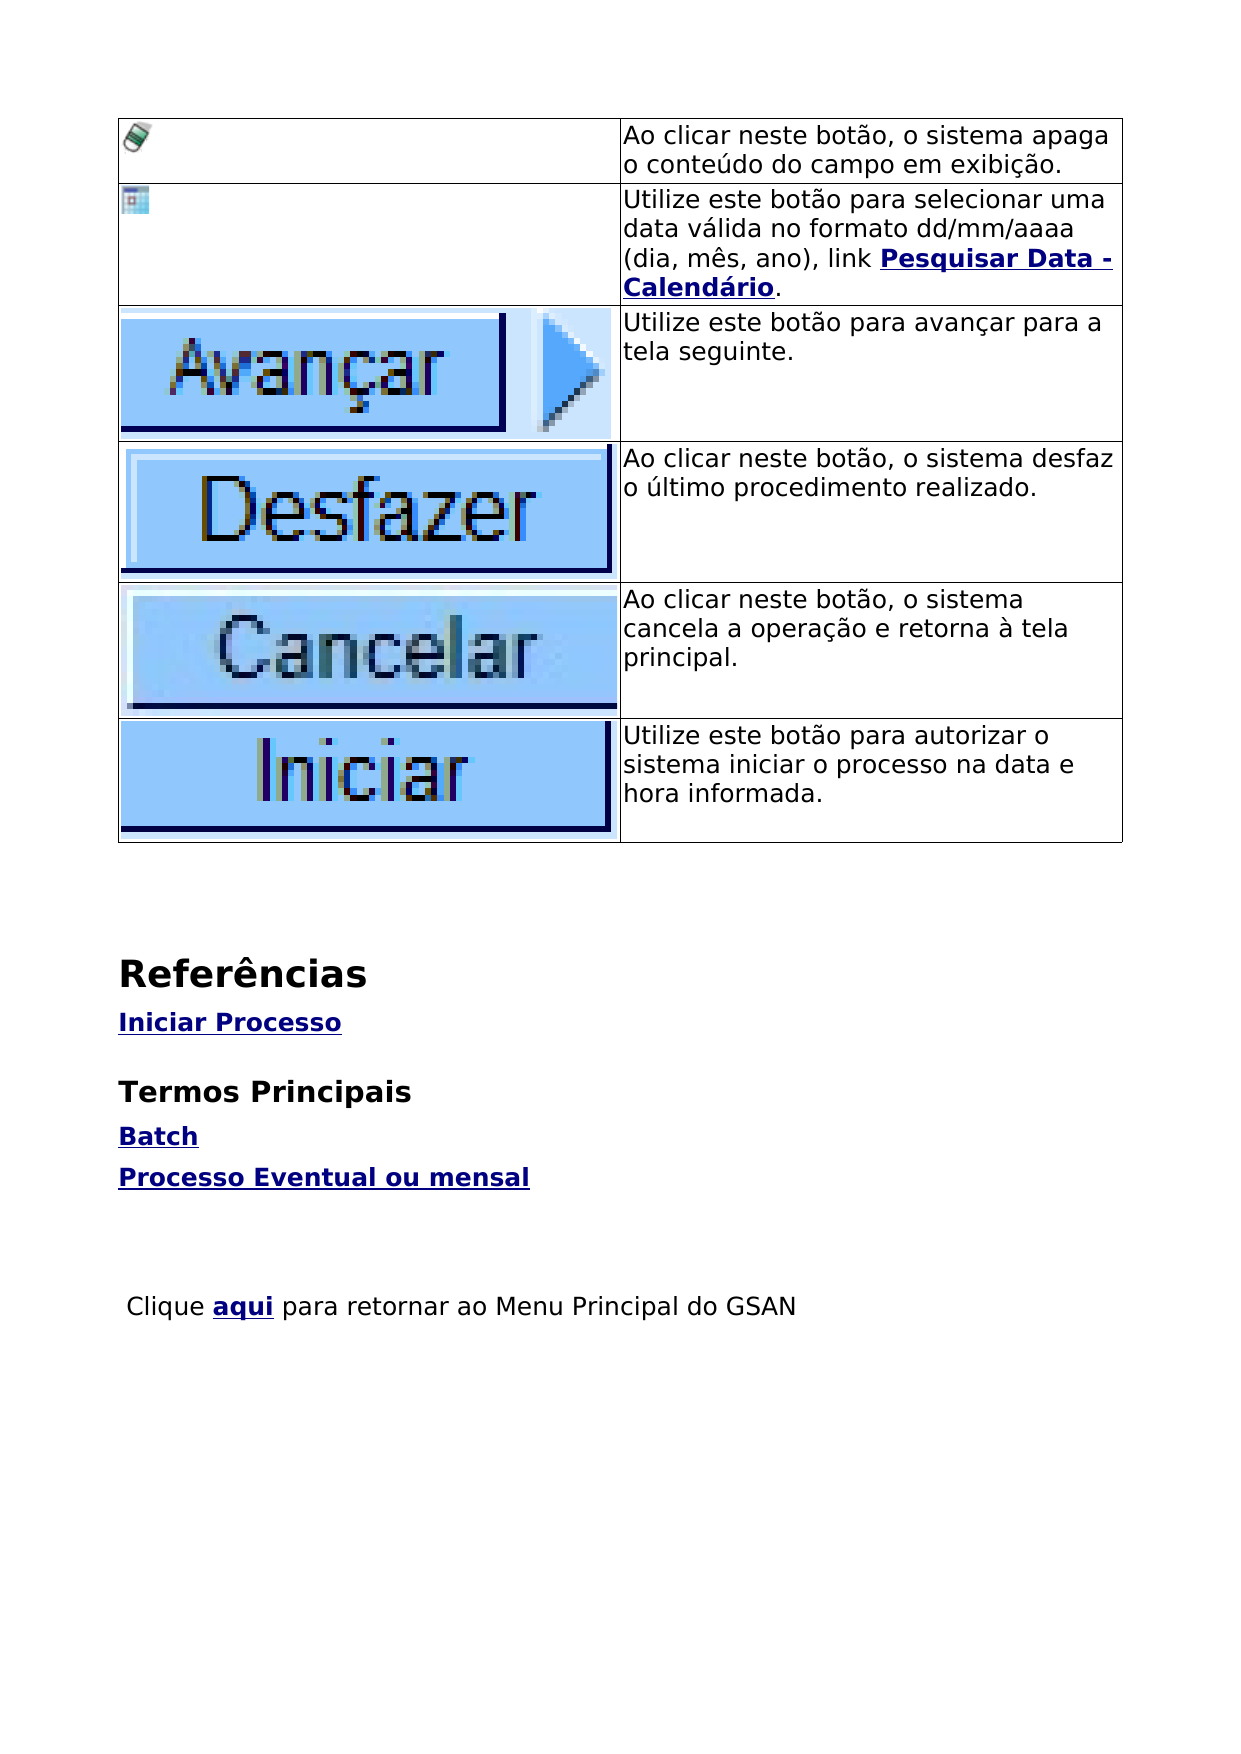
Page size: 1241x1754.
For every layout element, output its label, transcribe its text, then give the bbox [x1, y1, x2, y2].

table_cell [119, 719, 620, 842]
picture [121, 121, 153, 154]
text Processo Eventual ou mensal [118, 1163, 1122, 1192]
picture [121, 185, 150, 214]
picture [121, 585, 618, 716]
text Batch [118, 1122, 1122, 1151]
text Clique aqui para retornar ao Menu Principal do GSAN [118, 1205, 1122, 1322]
subtitle Termos Principais [118, 1075, 1122, 1109]
table_cell Ao clicar neste botão, o sistema desfaz o último procedimento realizado. [621, 442, 1122, 582]
subtitle Referências [118, 952, 1122, 996]
picture [121, 721, 618, 839]
text Iniciar Processo [118, 1008, 1122, 1038]
table_cell Utilize este botão para selecionar uma data válida no formato dd/mm/aaaa (dia, mês, ano), link Pesquisar Data - Calendário. [621, 184, 1122, 305]
table_cell [119, 442, 620, 582]
table_cell Utilize este botão para avançar para a tela seguinte. [621, 306, 1122, 441]
table_cell [119, 119, 620, 182]
table_cell Ao clicar neste botão, o sistema apaga o conteúdo do campo em exibição. [621, 119, 1122, 182]
table_cell [119, 184, 620, 305]
table_cell Utilize este botão para autorizar o sistema iniciar o processo na data e hora informada. [621, 719, 1122, 842]
table_cell Ao clicar neste botão, o sistema cancela a operação e retorna à tela principal. [621, 583, 1122, 718]
picture [121, 444, 618, 579]
picture [121, 308, 618, 439]
